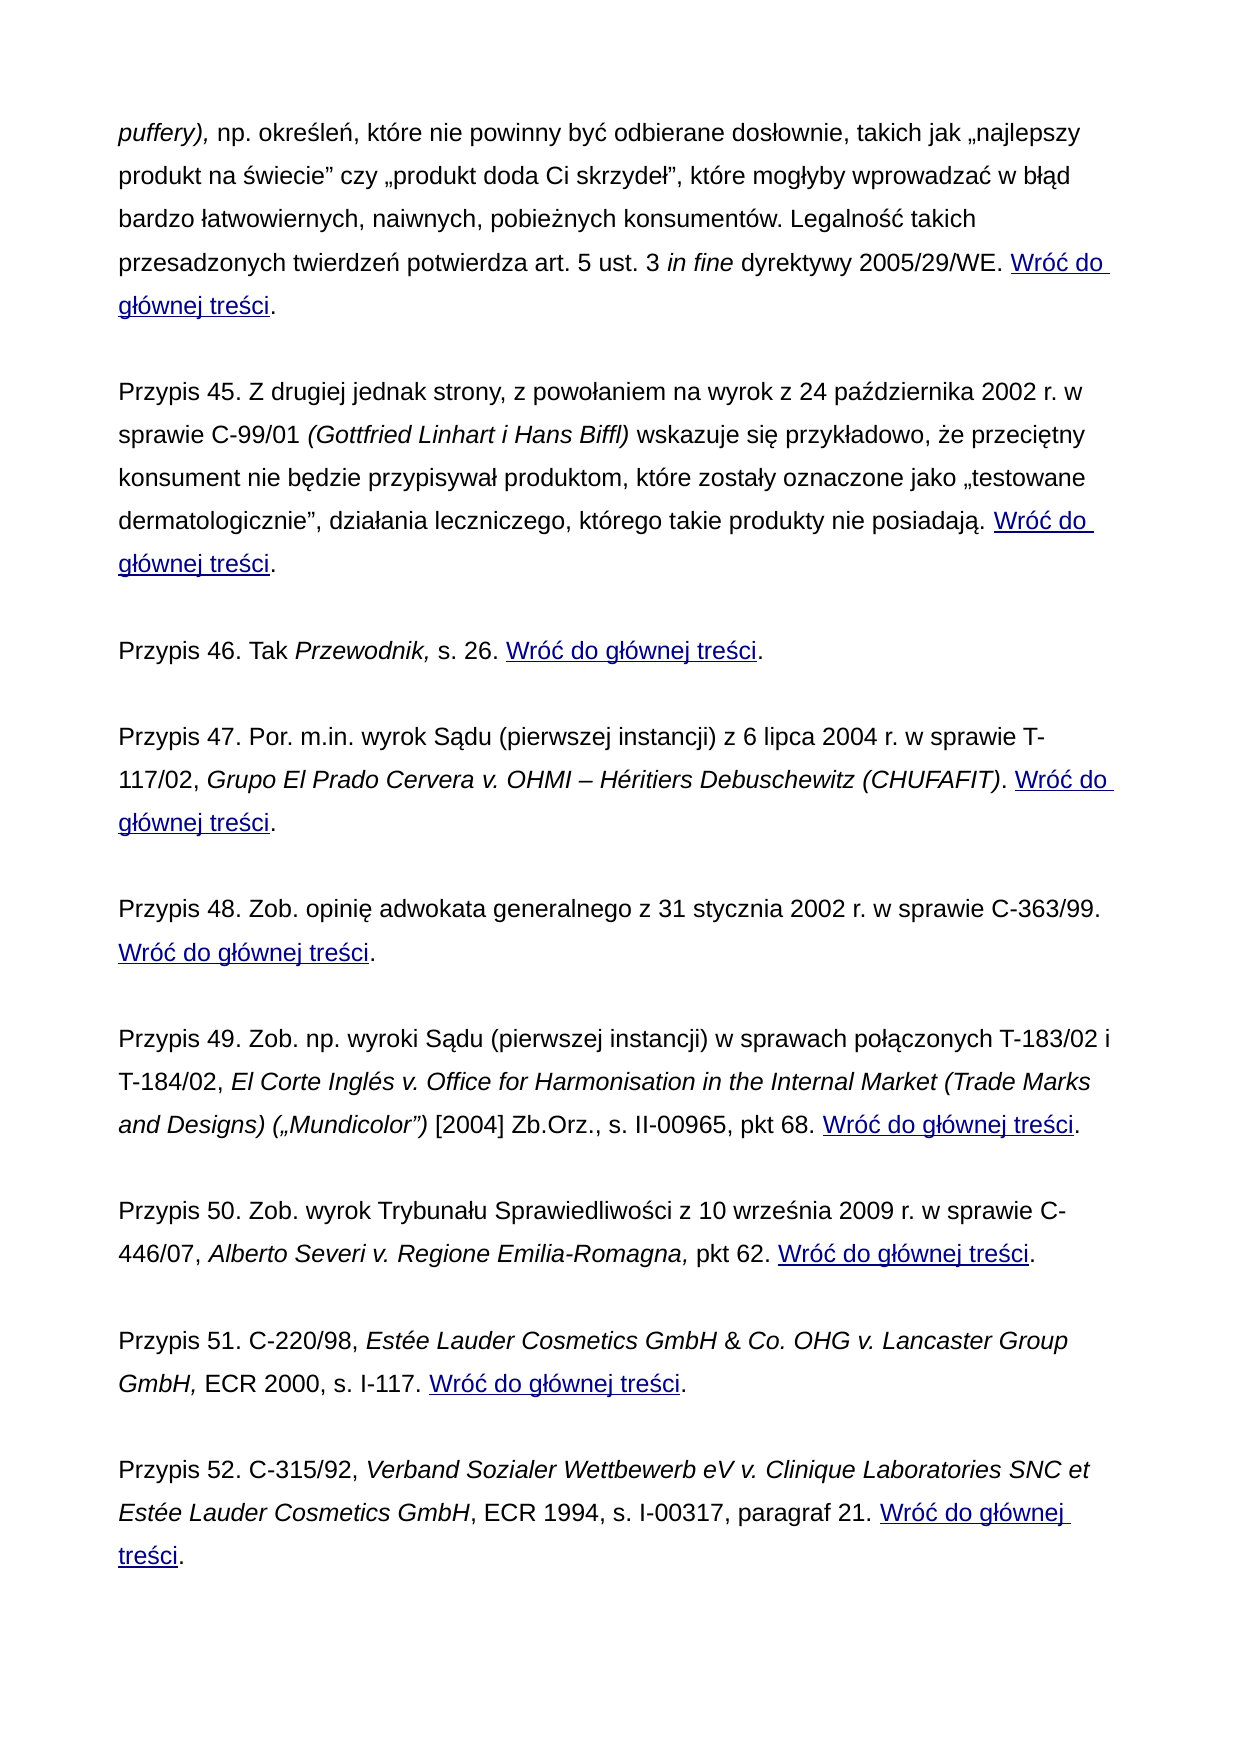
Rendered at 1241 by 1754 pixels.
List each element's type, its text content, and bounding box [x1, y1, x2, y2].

text Przypis 47. Por. m.in. wyrok Sądu (pierwszej instancji) z 6 lipca 2004 r. w sprawie T-117/02, Grupo El Prado Cervera v. OHMI – Héritiers Debuschewitz (CHUFAFIT). Wróć do głównej treści. [118, 722, 1122, 837]
text puffery), np. określeń, które nie powinny być odbierane dosłownie, takich jak „najlepszy produkt na świecie” czy „produkt doda Ci skrzydeł”, które mogłyby wprowadzać w błąd bardzo łatwowiernych, naiwnych, pobieżnych konsumentów. Legalność takich przesadzonych twierdzeń potwierdza art. 5 ust. 3 in fine dyrektywy 2005/29/WE. Wróć do głównej treści. [118, 118, 1122, 319]
text Przypis 48. Zob. opinię adwokata generalnego z 31 stycznia 2002 r. w sprawie C-363/99. Wróć do głównej treści. [118, 894, 1122, 966]
text Przypis 45. Z drugiej jednak strony, z powołaniem na wyrok z 24 października 2002 r. w sprawie C-99/01 (Gottfried Linhart i Hans Biffl) wskazuje się przykładowo, że przeciętny konsument nie będzie przypisywał produktom, które zostały oznaczone jako „testowane dermatologicznie”, działania leczniczego, którego takie produkty nie posiadają. Wróć do głównej treści. [118, 377, 1122, 578]
text Przypis 51. C-220/98, Estée Lauder Cosmetics GmbH & Co. OHG v. Lancaster Group GmbH, ECR 2000, s. I-117. Wróć do głównej treści. [118, 1326, 1122, 1397]
text Przypis 52. C-315/92, Verband Sozialer Wettbewerb eV v. Clinique Laboratories SNC et Estée Lauder Cosmetics GmbH, ECR 1994, s. I-00317, paragraf 21. Wróć do głównej treści. [118, 1455, 1122, 1570]
text Przypis 50. Zob. wyrok Trybunału Sprawiedliwości z 10 września 2009 r. w sprawie C-446/07, Alberto Severi v. Regione Emilia-Romagna, pkt 62. Wróć do głównej treści. [118, 1196, 1122, 1268]
text Przypis 46. Tak Przewodnik, s. 26. Wróć do głównej treści. [118, 636, 1122, 664]
text Przypis 49. Zob. np. wyroki Sądu (pierwszej instancji) w sprawach połączonych T-183/02 i T-184/02, El Corte Inglés v. Office for Harmonisation in the Internal Market (Trade Marks and Designs) („Mundicolor”) [2004] Zb.Orz., s. II-00965, pkt 68. Wróć do głównej treści. [118, 1024, 1122, 1139]
